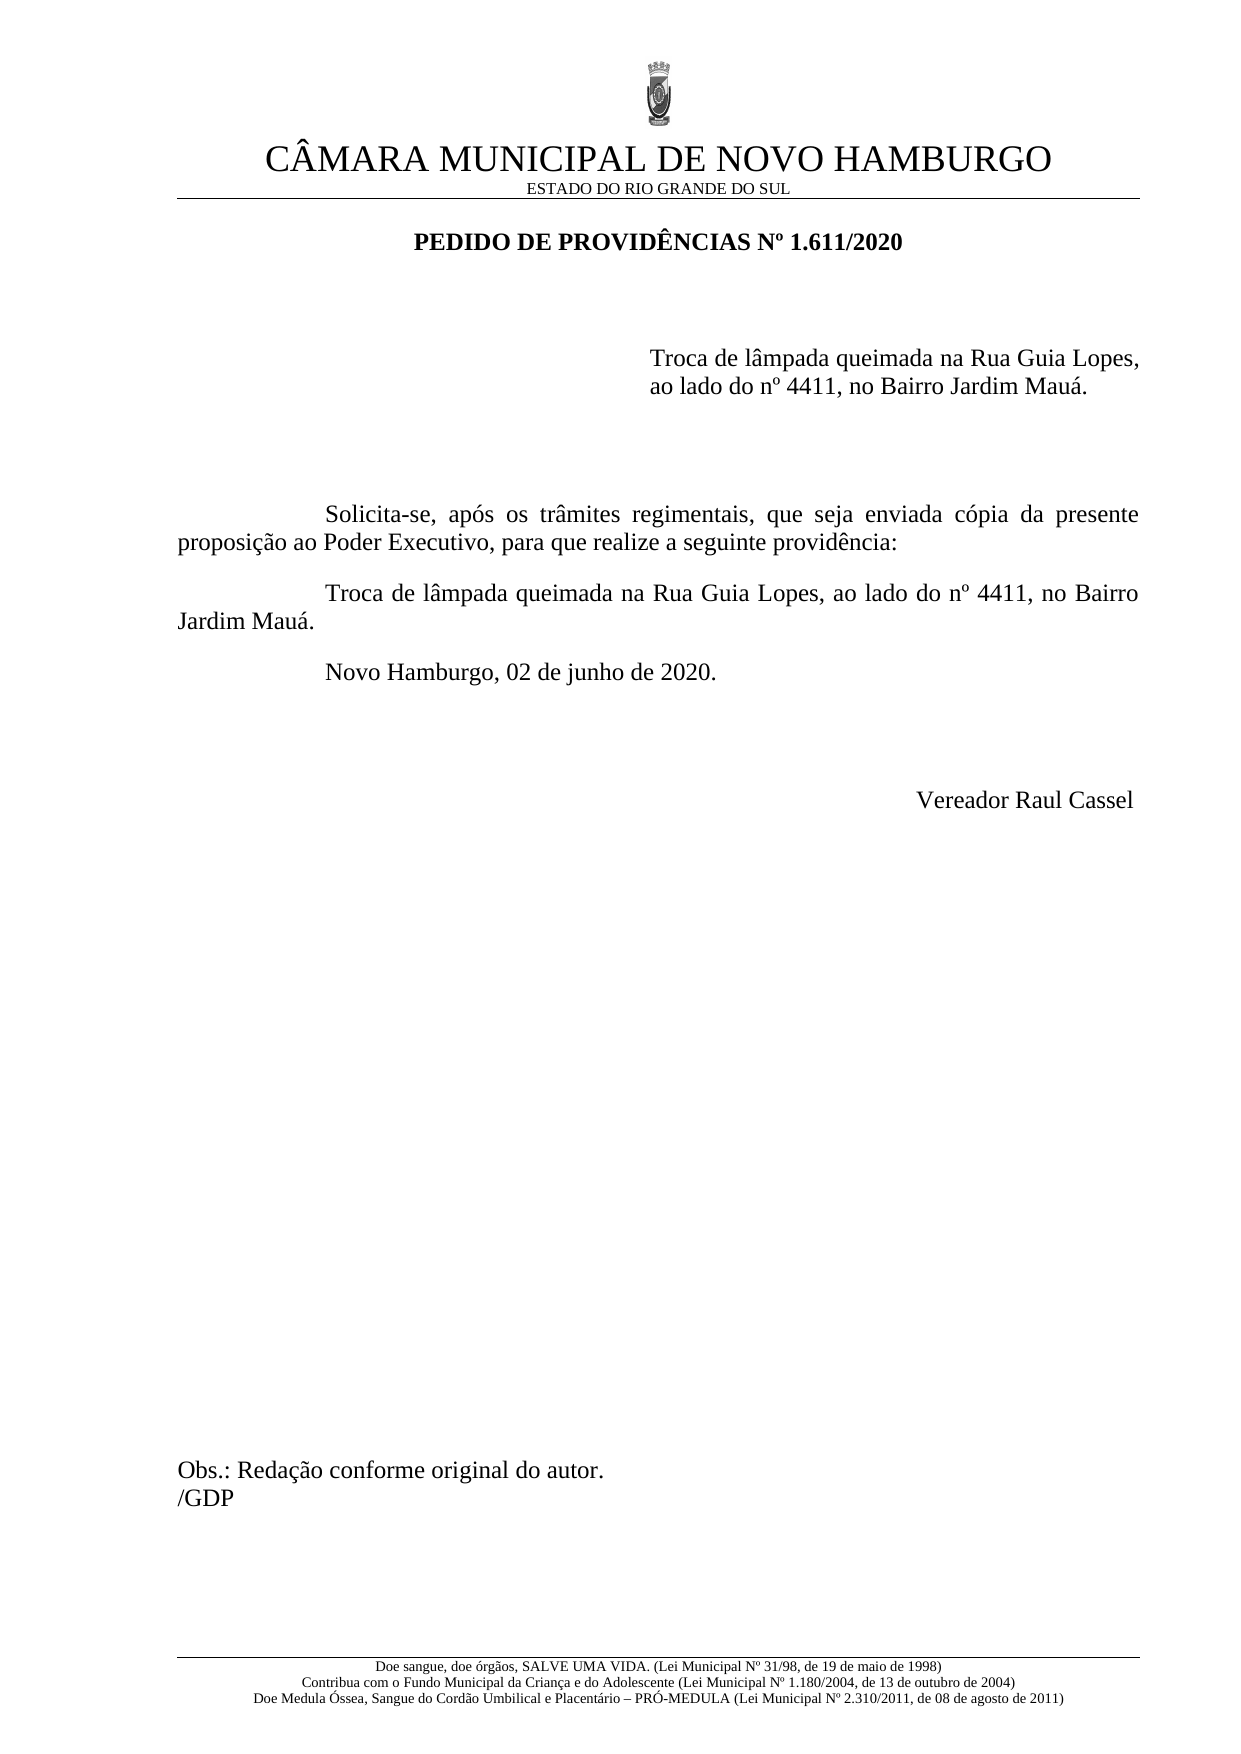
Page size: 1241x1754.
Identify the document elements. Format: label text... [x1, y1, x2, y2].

text Obs.: Redação conforme original do autor. [177, 1457, 1140, 1484]
text PEDIDO DE PROVIDÊNCIAS Nº 1.611/2020 [177, 228, 1140, 256]
text Troca de lâmpada queimada na Rua Guia Lopes, ao lado do nº 4411, no Bairro Jardim Mauá. [649, 344, 1140, 400]
text Troca de lâmpada queimada na Rua Guia Lopes, ao lado do nº 4411, no Bairro Jardim Mauá. [177, 579, 1140, 635]
text Vereador Raul Cassel [177, 786, 1140, 814]
text Novo Hamburgo, 02 de junho de 2020. [177, 658, 1140, 686]
text Solicita-se, após os trâmites regimentais, que seja enviada cópia da presente proposição ao Poder Executivo, para que realize a seguinte providência: [177, 500, 1140, 556]
text /GDP [177, 1484, 1140, 1512]
